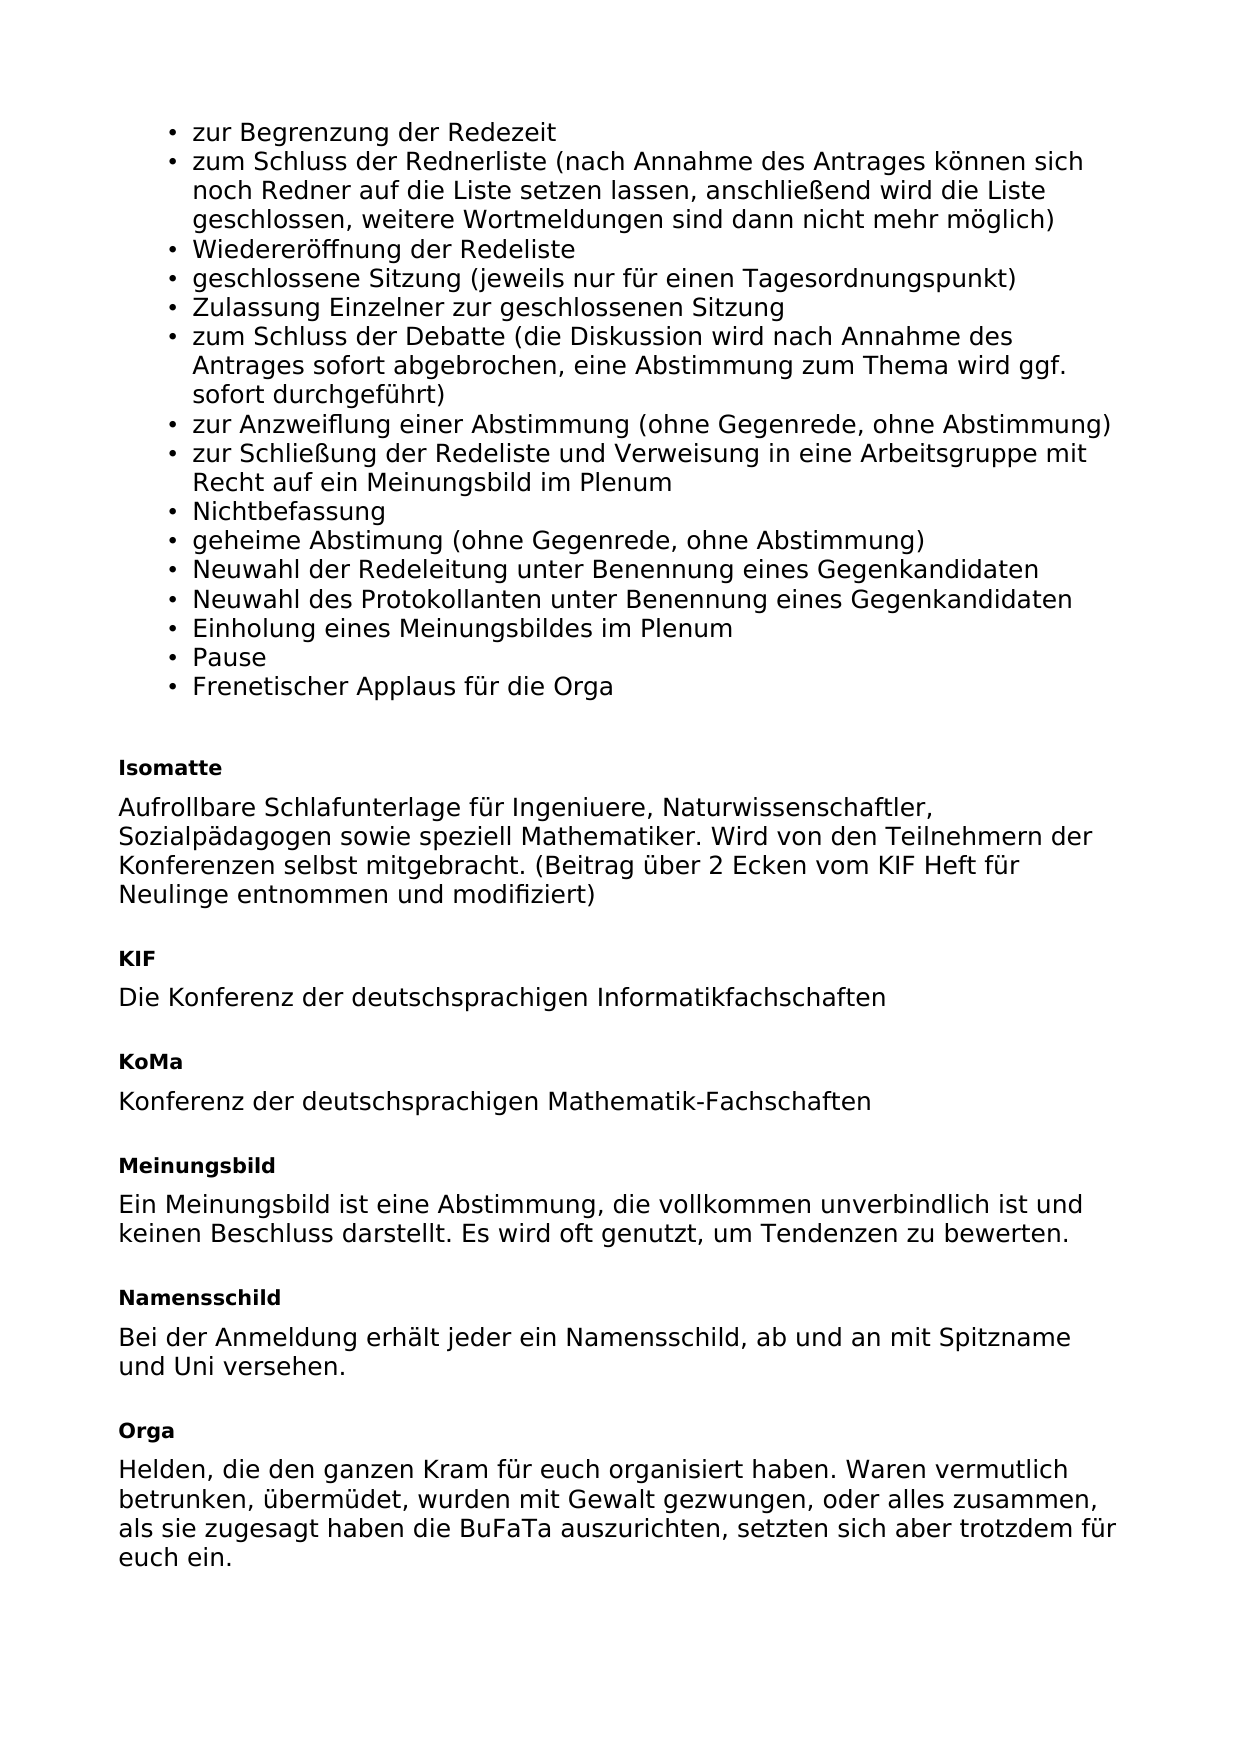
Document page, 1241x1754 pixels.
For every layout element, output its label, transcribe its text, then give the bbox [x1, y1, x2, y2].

text Helden, die den ganzen Kram für euch organisiert haben. Waren vermutlich betrunken, übermüdet, wurden mit Gewalt gezwungen, oder alles zusammen, als sie zugesagt haben die BuFaTa auszurichten, setzten sich aber trotzdem für euch ein. [118, 1456, 1122, 1572]
list Wiedereröffnung der Redeliste [177, 235, 1122, 264]
text Aufrollbare Schlafunterlage für Ingeniuere, Naturwissenschaftler, Sozialpädagogen sowie speziell Mathematiker. Wird von den Teilnehmern der Konferenzen selbst mitgebracht. (Beitrag über 2 Ecken vom KIF Heft für Neulinge entnommen und modifiziert) [118, 793, 1122, 909]
list geheime Abstimung (ohne Gegenrede, ohne Abstimmung) [177, 526, 1122, 556]
list Frenetischer Applaus für die Orga [177, 672, 1122, 701]
list Nichtbefassung [177, 497, 1122, 526]
subtitle Orga [118, 1419, 1122, 1443]
list zum Schluss der Rednerliste (nach Annahme des Antrages können sich noch Redner auf die Liste setzen lassen, anschließend wird die Liste geschlossen, weitere Wortmeldungen sind dann nicht mehr möglich) [177, 147, 1122, 235]
list Zulassung Einzelner zur geschlossenen Sitzung [177, 293, 1122, 322]
list Neuwahl des Protokollanten unter Benennung eines Gegenkandidaten [177, 585, 1122, 614]
list zur Anzweiflung einer Abstimmung (ohne Gegenrede, ohne Abstimmung) [177, 410, 1122, 439]
list zur Schließung der Redeliste und Verweisung in eine Arbeitsgruppe mit Recht auf ein Meinungsbild im Plenum [177, 439, 1122, 497]
list Pause [177, 643, 1122, 672]
list zum Schluss der Debatte (die Diskussion wird nach Annahme des Antrages sofort abgebrochen, eine Abstimmung zum Thema wird ggf. sofort durchgeführt) [177, 322, 1122, 410]
subtitle Namensschild [118, 1286, 1122, 1311]
list Einholung eines Meinungsbildes im Plenum [177, 614, 1122, 643]
list Neuwahl der Redeleitung unter Benennung eines Gegenkandidaten [177, 556, 1122, 585]
subtitle KoMa [118, 1050, 1122, 1074]
list zur Begrenzung der Redezeit [177, 118, 1122, 147]
text Die Konferenz der deutschsprachigen Informatikfachschaften [118, 984, 1122, 1013]
subtitle Isomatte [118, 756, 1122, 780]
text Bei der Anmeldung erhält jeder ein Namensschild, ab und an mit Spitzname und Uni versehen. [118, 1323, 1122, 1381]
text Ein Meinungsbild ist eine Abstimmung, die vollkommen unverbindlich ist und keinen Beschluss darstellt. Es wird oft genutzt, um Tendenzen zu bewerten. [118, 1191, 1122, 1249]
text Konferenz der deutschsprachigen Mathematik-Fachschaften [118, 1087, 1122, 1116]
subtitle KIF [118, 947, 1122, 971]
list geschlossene Sitzung (jeweils nur für einen Tagesordnungspunkt) [177, 264, 1122, 293]
subtitle Meinungsbild [118, 1154, 1122, 1178]
